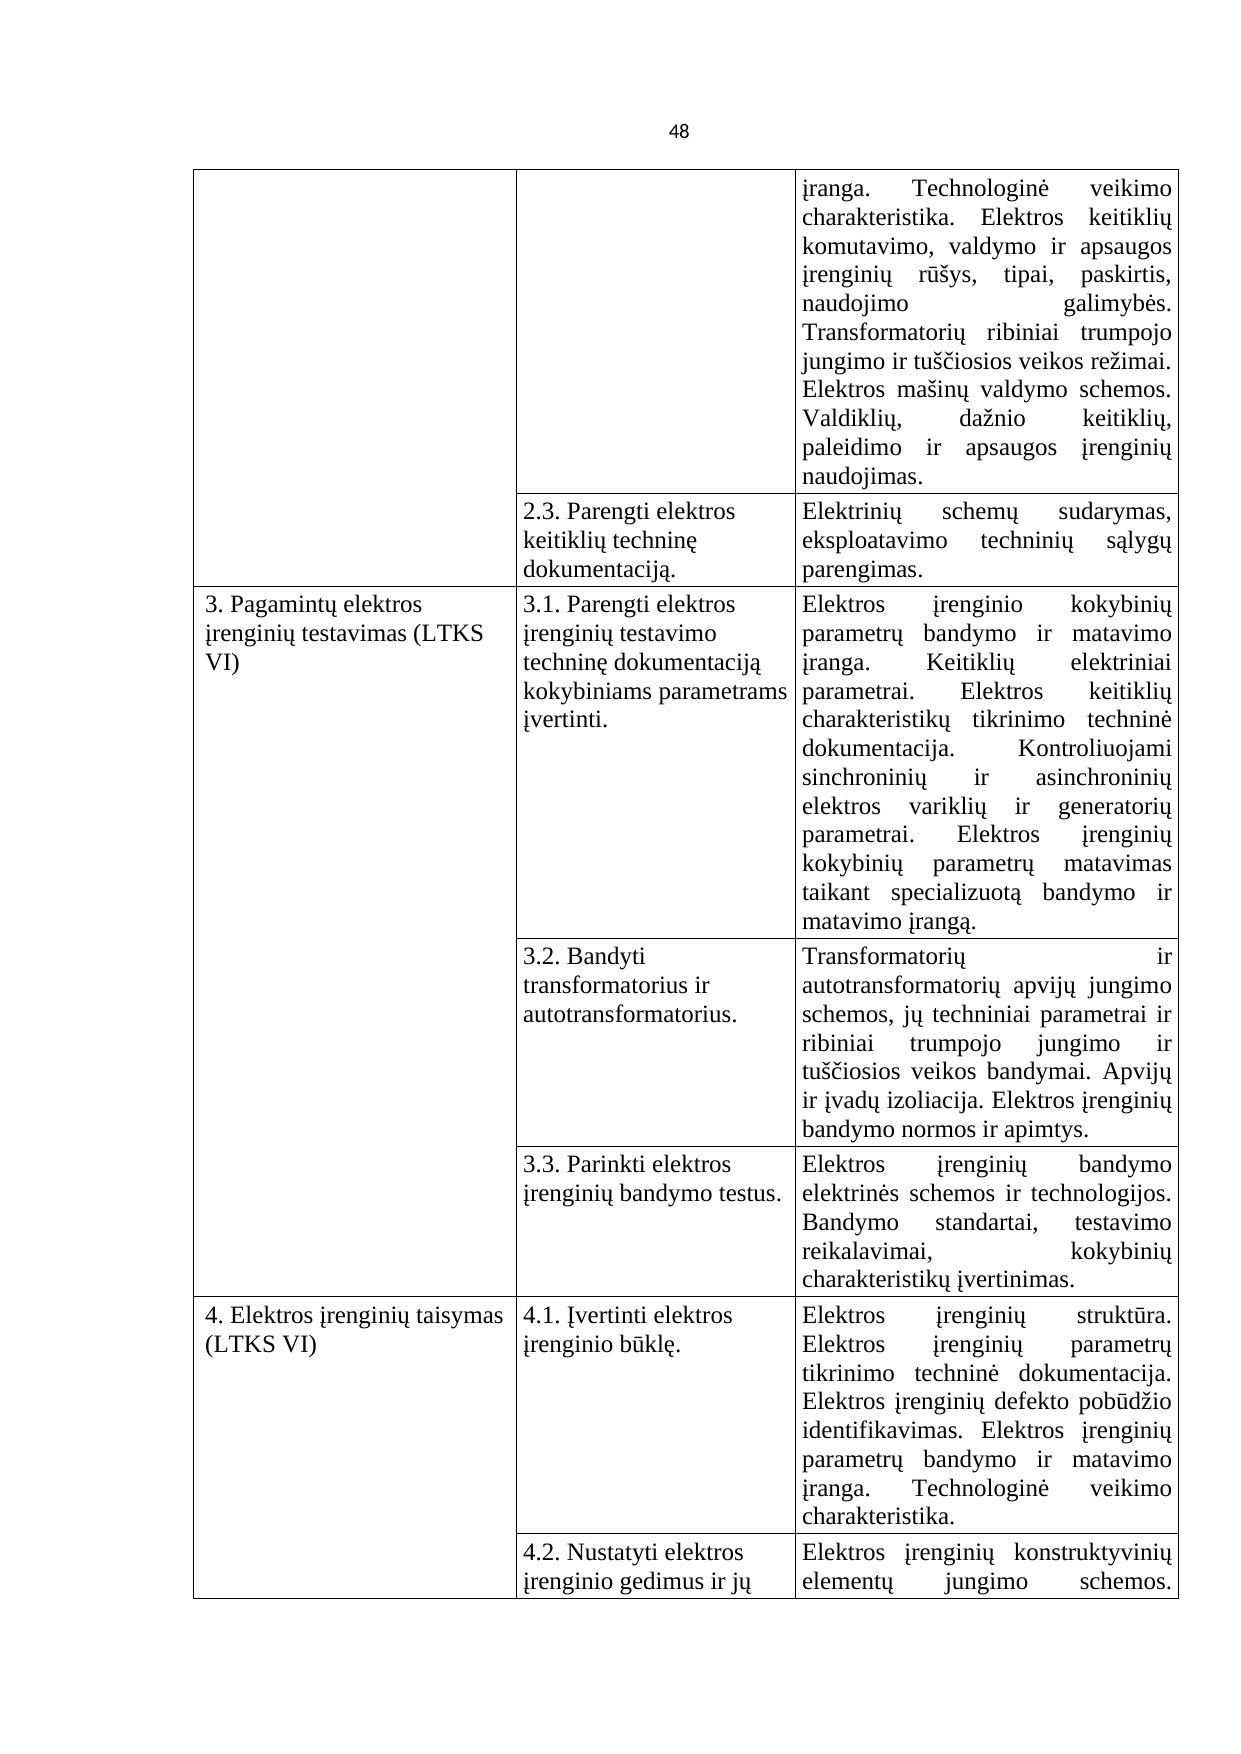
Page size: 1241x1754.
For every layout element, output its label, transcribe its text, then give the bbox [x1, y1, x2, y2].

table_cell 3.3. Parinkti elektros įrenginių bandymo testus. [517, 1147, 795, 1296]
table_cell 3. Pagamintų elektros įrenginių testavimas (LTKS VI) [194, 587, 516, 1296]
table_cell Elektros įrenginių struktūra. Elektros įrenginių parametrų tikrinimo techninė dokumentacija. Elektros įrenginių defekto pobūdžio identifikavimas. Elektros įrenginių parametrų bandymo ir matavimo įranga. Technologinė veikimo charakteristika. [796, 1297, 1178, 1533]
table_cell 3.2. Bandyti transformatorius ir autotransformatorius. [517, 939, 795, 1146]
table_cell 4. Elektros įrenginių taisymas (LTKS VI) [194, 1297, 516, 1597]
table_cell įranga. Technologinė veikimo charakteristika. Elektros keitiklių komutavimo, valdymo ir apsaugos įrenginių rūšys, tipai, paskirtis, naudojimo galimybės. Transformatorių ribiniai trumpojo jungimo ir tuščiosios veikos režimai. Elektros mašinų valdymo schemos. Valdiklių, dažnio keitiklių, paleidimo ir apsaugos įrenginių naudojimas. [796, 170, 1178, 492]
table_cell [189, 169, 193, 492]
table_cell 2.3. Parengti elektros keitiklių techninę dokumentaciją. [517, 494, 795, 586]
table_cell Elektros įrenginio kokybinių parametrų bandymo ir matavimo įranga. Keitiklių elektriniai parametrai. Elektros keitiklių charakteristikų tikrinimo techninė dokumentacija. Kontroliuojami sinchroninių ir asinchroninių elektros variklių ir generatorių parametrai. Elektros įrenginių kokybinių parametrų matavimas taikant specializuotą bandymo ir matavimo įrangą. [796, 587, 1178, 937]
table_cell Elektros įrenginių bandymo elektrinės schemos ir technologijos. Bandymo standartai, testavimo reikalavimai, kokybinių charakteristikų įvertinimas. [796, 1147, 1178, 1296]
table_cell Transformatorių ir autotransformatorių apvijų jungimo schemos, jų techniniai parametrai ir ribiniai trumpojo jungimo ir tuščiosios veikos bandymai. Apvijų ir įvadų izoliacija. Elektros įrenginių bandymo normos ir apimtys. [796, 939, 1178, 1146]
table_cell Elektrinių schemų sudarymas, eksploatavimo techninių sąlygų parengimas. [796, 494, 1178, 586]
table_cell [189, 1146, 193, 1296]
table_cell 3.1. Parengti elektros įrenginių testavimo techninę dokumentaciją kokybiniams parametrams įvertinti. [517, 587, 795, 937]
table_cell 4.1. Įvertinti elektros įrenginio būklę. [517, 1297, 795, 1533]
table_cell [194, 170, 516, 586]
table_cell 4.2. Nustatyti elektros įrenginio gedimus ir jų [517, 1534, 795, 1597]
table_cell [189, 938, 193, 1146]
table_cell [189, 493, 193, 586]
table_cell [517, 170, 795, 492]
table_cell [189, 1296, 193, 1533]
table_cell [189, 1533, 193, 1597]
table_cell Elektros įrenginių konstruktyvinių elementų jungimo schemos. [796, 1534, 1178, 1597]
table_cell [189, 586, 193, 937]
